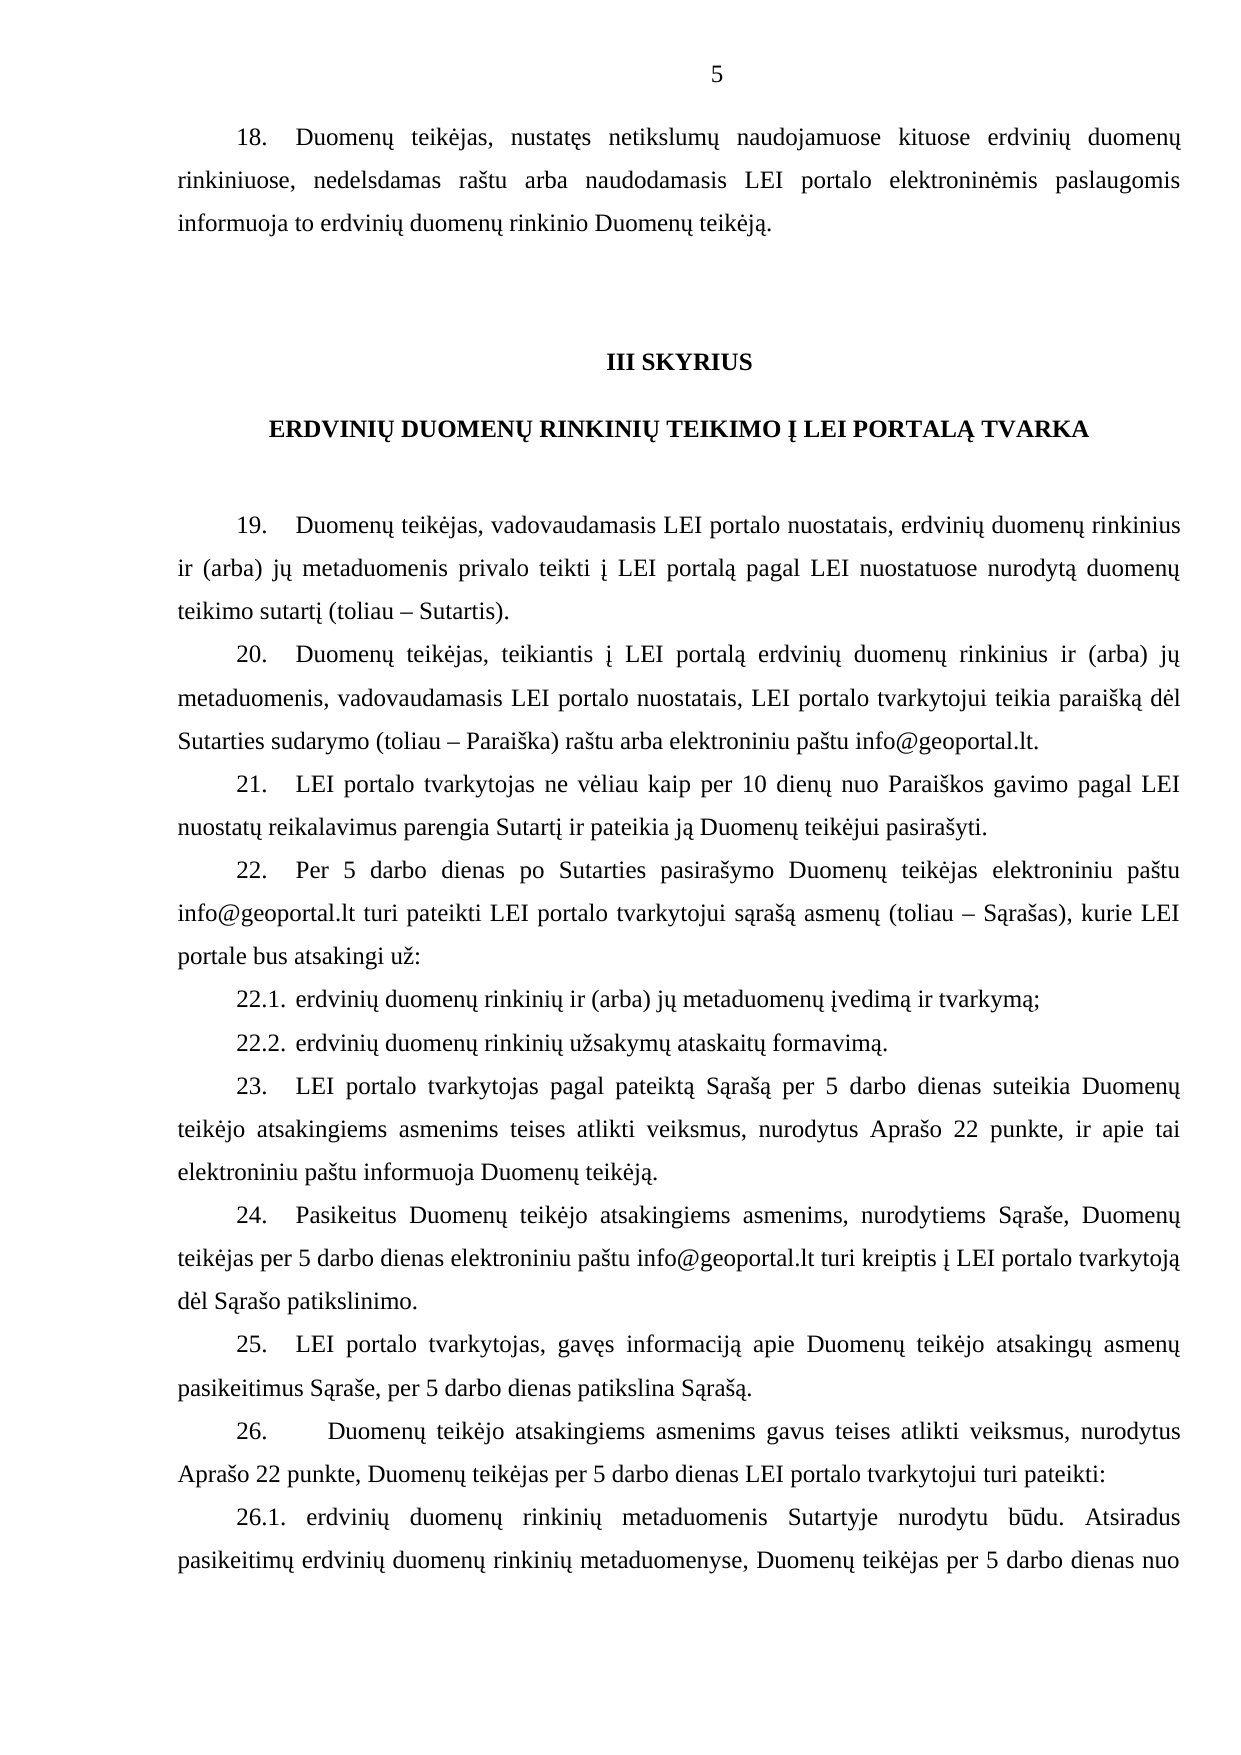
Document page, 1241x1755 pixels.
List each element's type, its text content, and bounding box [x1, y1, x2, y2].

text 19. Duomenų teikėjas, vadovaudamasis LEI portalo nuostatais, erdvinių duomenų rinkinius ir (arba) jų metaduomenis privalo teikti į LEI portalą pagal LEI nuostatuose nurodytą duomenų teikimo sutartį (toliau – Sutartis). [177, 510, 1181, 625]
text 20. Duomenų teikėjas, teikiantis į LEI portalą erdvinių duomenų rinkinius ir (arba) jų metaduomenis, vadovaudamasis LEI portalo nuostatais, LEI portalo tvarkytojui teikia paraišką dėl Sutarties sudarymo (toliau – Paraiška) raštu arba elektroniniu paštu info@geoportal.lt. [177, 639, 1181, 754]
text 22.1. erdvinių duomenų rinkinių ir (arba) jų metaduomenų įvedimą ir tvarkymą; [177, 984, 1181, 1013]
text ERDVINIŲ DUOMENŲ RINKINIŲ TEIKIMO Į LEI PORTALĄ TVARKA [177, 414, 1181, 443]
text 25. LEI portalo tvarkytojas, gavęs informaciją apie Duomenų teikėjo atsakingų asmenų pasikeitimus Sąraše, per 5 darbo dienas patikslina Sąrašą. [177, 1329, 1181, 1401]
text 26. Duomenų teikėjo atsakingiems asmenims gavus teises atlikti veiksmus, nurodytus Aprašo 22 punkte, Duomenų teikėjas per 5 darbo dienas LEI portalo tvarkytojui turi pateikti: [177, 1416, 1181, 1488]
text III SKYRIUS [177, 347, 1181, 376]
text 26.1. erdvinių duomenų rinkinių metaduomenis Sutartyje nurodytu būdu. Atsiradus pasikeitimų erdvinių duomenų rinkinių metaduomenyse, Duomenų teikėjas per 5 darbo dienas nuo [177, 1502, 1181, 1574]
text 22. Per 5 darbo dienas po Sutarties pasirašymo Duomenų teikėjas elektroniniu paštu info@geoportal.lt turi pateikti LEI portalo tvarkytojui sąrašą asmenų (toliau – Sąrašas), kurie LEI portale bus atsakingi už: [177, 855, 1181, 970]
text 21. LEI portalo tvarkytojas ne vėliau kaip per 10 dienų nuo Paraiškos gavimo pagal LEI nuostatų reikalavimus parengia Sutartį ir pateikia ją Duomenų teikėjui pasirašyti. [177, 769, 1181, 841]
text 23. LEI portalo tvarkytojas pagal pateiktą Sąrašą per 5 darbo dienas suteikia Duomenų teikėjo atsakingiems asmenims teises atlikti veiksmus, nurodytus Aprašo 22 punkte, ir apie tai elektroniniu paštu informuoja Duomenų teikėją. [177, 1071, 1181, 1186]
text 24. Pasikeitus Duomenų teikėjo atsakingiems asmenims, nurodytiems Sąraše, Duomenų teikėjas per 5 darbo dienas elektroniniu paštu info@geoportal.lt turi kreiptis į LEI portalo tvarkytoją dėl Sąrašo patikslinimo. [177, 1200, 1181, 1315]
text 18. Duomenų teikėjas, nustatęs netikslumų naudojamuose kituose erdvinių duomenų rinkiniuose, nedelsdamas raštu arba naudodamasis LEI portalo elektroninėmis paslaugomis informuoja to erdvinių duomenų rinkinio Duomenų teikėją. [177, 122, 1181, 237]
text 22.2. erdvinių duomenų rinkinių užsakymų ataskaitų formavimą. [177, 1028, 1181, 1056]
